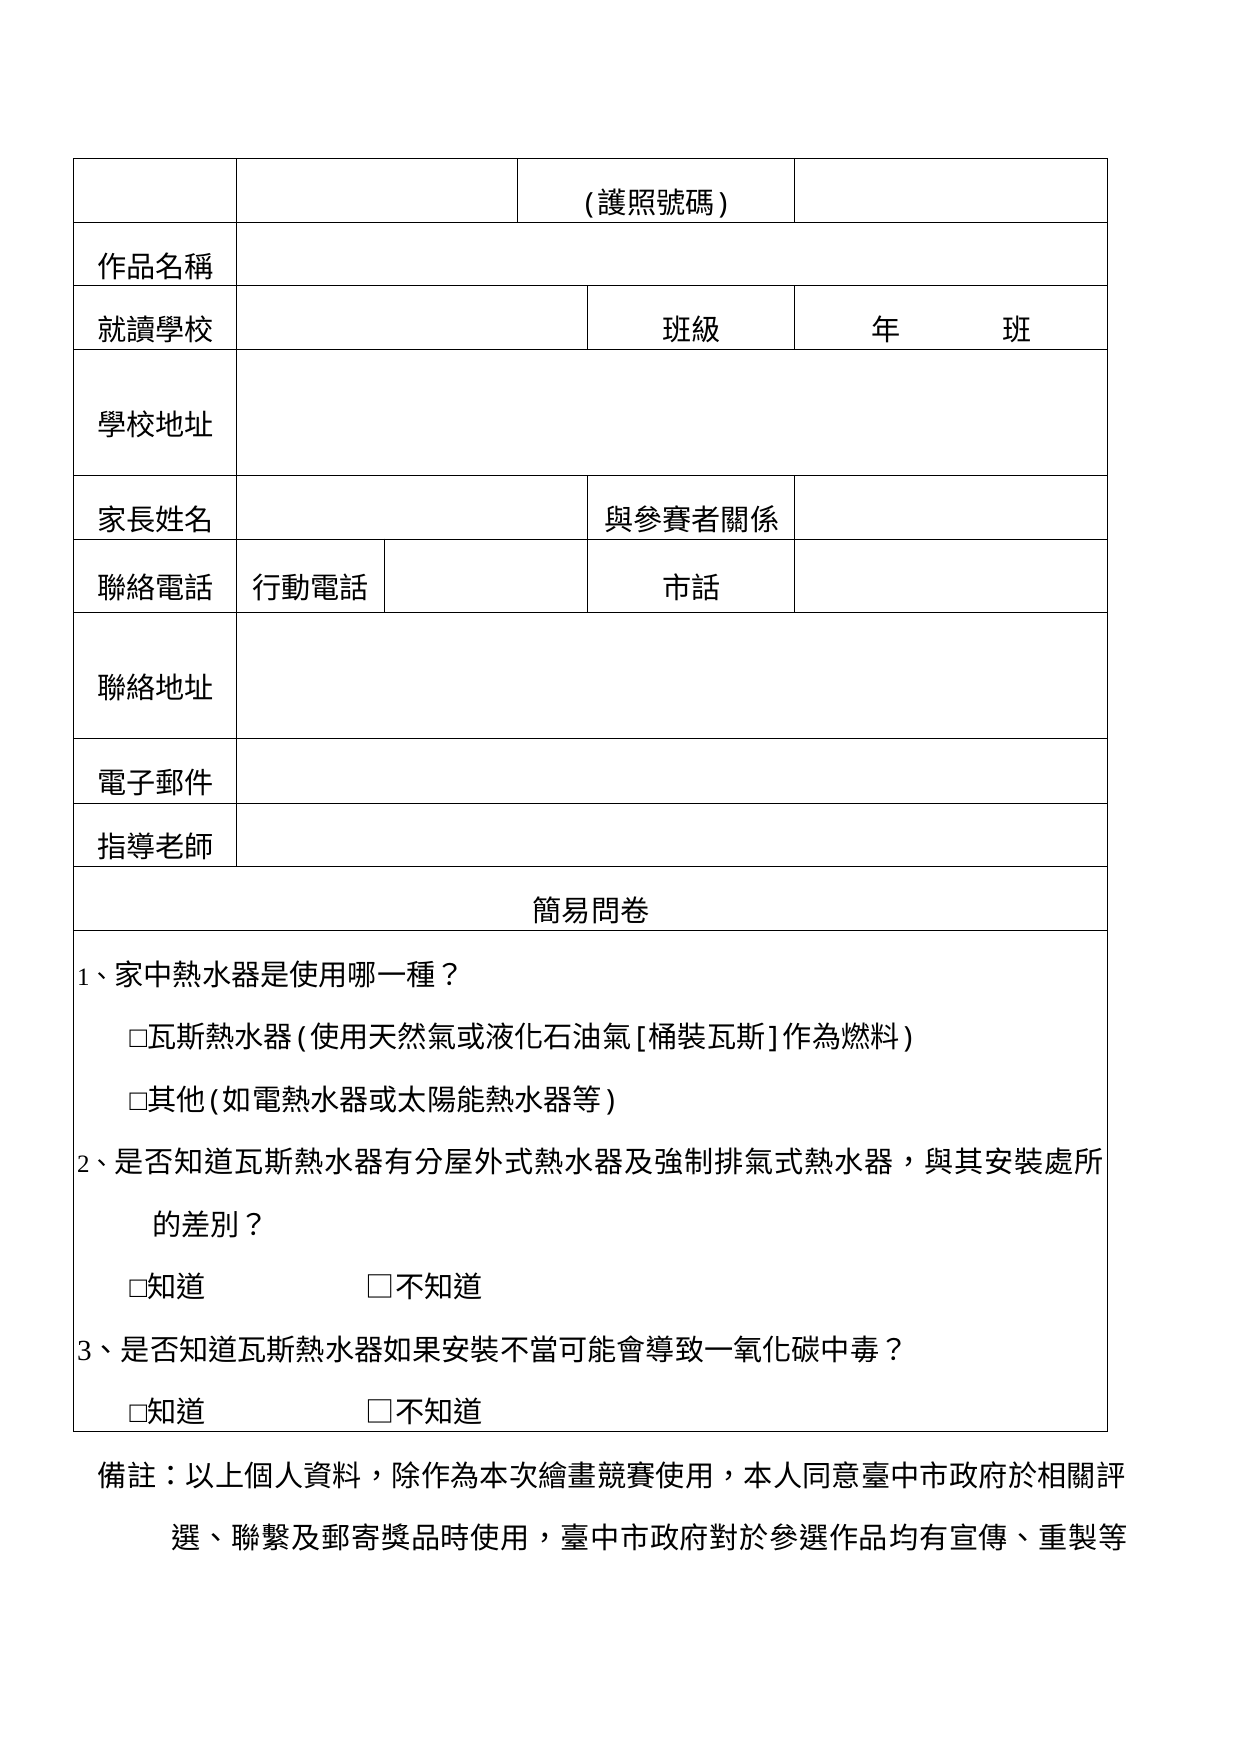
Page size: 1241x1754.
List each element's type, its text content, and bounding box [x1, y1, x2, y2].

table_cell [795, 540, 1107, 612]
table_cell 簡易問卷 [74, 867, 1107, 929]
table_cell 就讀學校 [74, 286, 236, 349]
table_cell [795, 476, 1107, 538]
table_cell 市話 [588, 540, 794, 612]
table_cell 家長姓名 [74, 476, 236, 538]
table_cell 班級 [588, 286, 794, 349]
table_cell 聯絡地址 [74, 613, 236, 738]
table_cell [237, 739, 1107, 802]
table_header [237, 159, 517, 222]
table_cell 年 班 [795, 286, 1107, 349]
table_cell 家中熱水器是使用哪一種？ □瓦斯熱水器(使用天然氣或液化石油氣[桶裝瓦斯]作為燃料) □其他(如電熱水器或太陽能熱水器等) 是否知道瓦斯熱水器有分屋外式熱水器及強制排氣式熱水器，與其安裝處所的差別？ □知道 □不知道 3、是否知道瓦斯熱水器如果安裝不當可能會導致一氧化碳中毒？ □知道 □不知道 [74, 931, 1107, 1431]
table_cell [385, 540, 587, 612]
table_cell [237, 613, 1107, 738]
table_cell 指導老師 [74, 804, 236, 866]
table_cell [237, 804, 1107, 866]
table_cell 聯絡電話 [74, 540, 236, 612]
table_cell 作品名稱 [74, 223, 236, 285]
table_cell 與參賽者關係 [588, 476, 794, 538]
table_cell 學校地址 [74, 350, 236, 475]
table_header [74, 159, 236, 222]
table_cell [237, 286, 587, 349]
table_cell [237, 476, 587, 538]
table_header (護照號碼) [518, 159, 794, 222]
table_cell [237, 223, 1107, 285]
table_header [795, 159, 1107, 222]
table_cell 電子郵件 [74, 739, 236, 802]
text 備註：以上個人資料，除作為本次繪畫競賽使用，本人同意臺中市政府於相關評選、聯繫及郵寄獎品時使用，臺中市政府對於參選作品均有宣傳、重製等 [98, 1432, 1128, 1557]
table_cell [237, 350, 1107, 475]
table_cell 行動電話 [237, 540, 384, 612]
